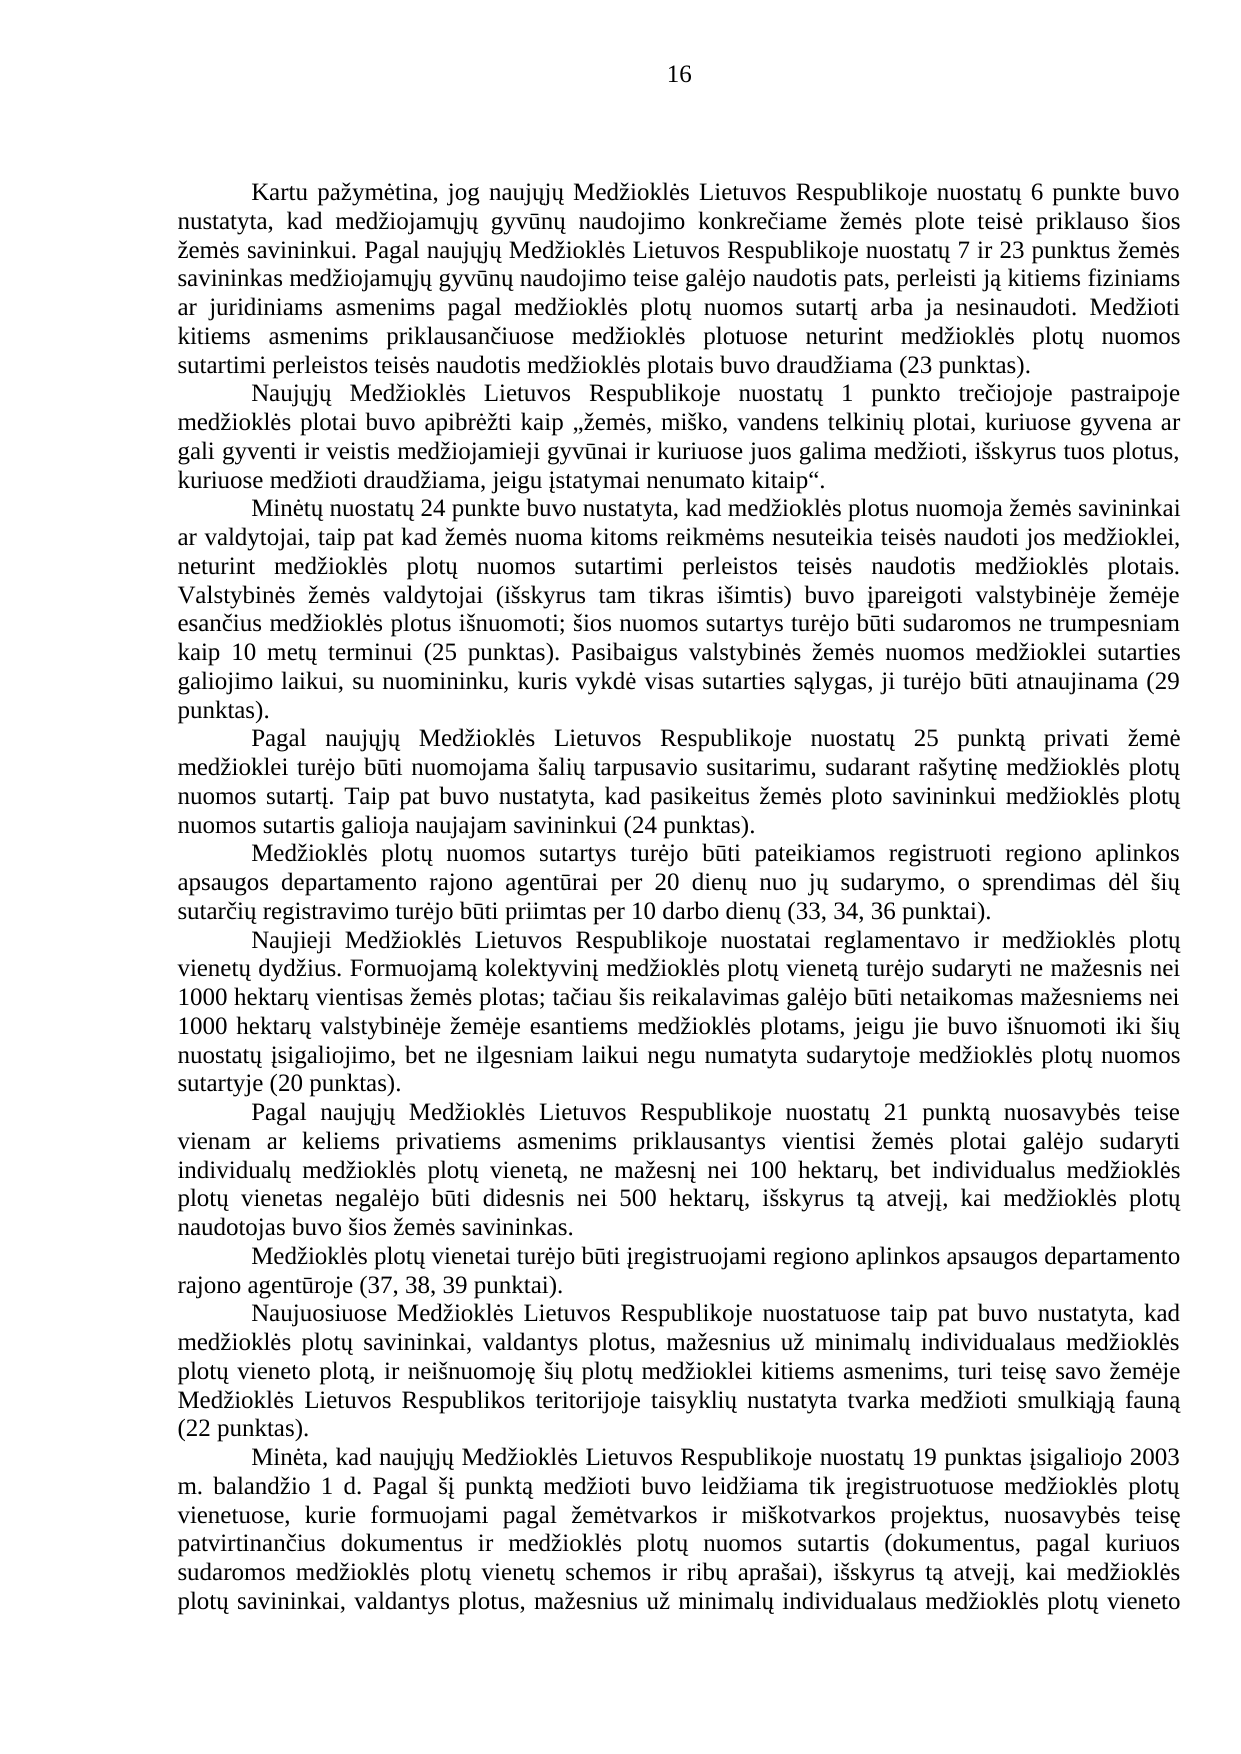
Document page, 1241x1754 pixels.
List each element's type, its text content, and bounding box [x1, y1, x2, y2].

text Medžioklės plotų nuomos sutartys turėjo būti pateikiamos registruoti regiono aplinkos apsaugos departamento rajono agentūrai per 20 dienų nuo jų sudarymo, o sprendimas dėl šių sutarčių registravimo turėjo būti priimtas per 10 darbo dienų (33, 34, 36 punktai). [177, 838, 1181, 925]
text Medžioklės plotų vienetai turėjo būti įregistruojami regiono aplinkos apsaugos departamento rajono agentūroje (37, 38, 39 punktai). [177, 1241, 1181, 1298]
text Kartu pažymėtina, jog naujųjų Medžioklės Lietuvos Respublikoje nuostatų 6 punkte buvo nustatyta, kad medžiojamųjų gyvūnų naudojimo konkrečiame žemės plote teisė priklauso šios žemės savininkui. Pagal naujųjų Medžioklės Lietuvos Respublikoje nuostatų 7 ir 23 punktus žemės savininkas medžiojamųjų gyvūnų naudojimo teise galėjo naudotis pats, perleisti ją kitiems fiziniams ar juridiniams asmenims pagal medžioklės plotų nuomos sutartį arba ja nesinaudoti. Medžioti kitiems asmenims priklausančiuose medžioklės plotuose neturint medžioklės plotų nuomos sutartimi perleistos teisės naudotis medžioklės plotais buvo draudžiama (23 punktas). [177, 177, 1181, 378]
text Pagal naujųjų Medžioklės Lietuvos Respublikoje nuostatų 21 punktą nuosavybės teise vienam ar keliems privatiems asmenims priklausantys vientisi žemės plotai galėjo sudaryti individualų medžioklės plotų vienetą, ne mažesnį nei 100 hektarų, bet individualus medžioklės plotų vienetas negalėjo būti didesnis nei 500 hektarų, išskyrus tą atvejį, kai medžioklės plotų naudotojas buvo šios žemės savininkas. [177, 1097, 1181, 1241]
text Minėtų nuostatų 24 punkte buvo nustatyta, kad medžioklės plotus nuomoja žemės savininkai ar valdytojai, taip pat kad žemės nuoma kitoms reikmėms nesuteikia teisės naudoti jos medžioklei, neturint medžioklės plotų nuomos sutartimi perleistos teisės naudotis medžioklės plotais. Valstybinės žemės valdytojai (išskyrus tam tikras išimtis) buvo įpareigoti valstybinėje žemėje esančius medžioklės plotus išnuomoti; šios nuomos sutartys turėjo būti sudaromos ne trumpesniam kaip 10 metų terminui (25 punktas). Pasibaigus valstybinės žemės nuomos medžioklei sutarties galiojimo laikui, su nuomininku, kuris vykdė visas sutarties sąlygas, ji turėjo būti atnaujinama (29 punktas). [177, 493, 1181, 723]
text Pagal naujųjų Medžioklės Lietuvos Respublikoje nuostatų 25 punktą privati žemė medžioklei turėjo būti nuomojama šalių tarpusavio susitarimu, sudarant rašytinę medžioklės plotų nuomos sutartį. Taip pat buvo nustatyta, kad pasikeitus žemės ploto savininkui medžioklės plotų nuomos sutartis galioja naujajam savininkui (24 punktas). [177, 723, 1181, 838]
text Naujuosiuose Medžioklės Lietuvos Respublikoje nuostatuose taip pat buvo nustatyta, kad medžioklės plotų savininkai, valdantys plotus, mažesnius už minimalų individualaus medžioklės plotų vieneto plotą, ir neišnuomoję šių plotų medžioklei kitiems asmenims, turi teisę savo žemėje Medžioklės Lietuvos Respublikos teritorijoje taisyklių nustatyta tvarka medžioti smulkiąją fauną (22 punktas). [177, 1298, 1181, 1442]
text Naujieji Medžioklės Lietuvos Respublikoje nuostatai reglamentavo ir medžioklės plotų vienetų dydžius. Formuojamą kolektyvinį medžioklės plotų vienetą turėjo sudaryti ne mažesnis nei 1000 hektarų vientisas žemės plotas; tačiau šis reikalavimas galėjo būti netaikomas mažesniems nei 1000 hektarų valstybinėje žemėje esantiems medžioklės plotams, jeigu jie buvo išnuomoti iki šių nuostatų įsigaliojimo, bet ne ilgesniam laikui negu numatyta sudarytoje medžioklės plotų nuomos sutartyje (20 punktas). [177, 925, 1181, 1097]
text Naujųjų Medžioklės Lietuvos Respublikoje nuostatų 1 punkto trečiojoje pastraipoje medžioklės plotai buvo apibrėžti kaip „žemės, miško, vandens telkinių plotai, kuriuose gyvena ar gali gyventi ir veistis medžiojamieji gyvūnai ir kuriuose juos galima medžioti, išskyrus tuos plotus, kuriuose medžioti draudžiama, jeigu įstatymai nenumato kitaip“. [177, 378, 1181, 493]
text Minėta, kad naujųjų Medžioklės Lietuvos Respublikoje nuostatų 19 punktas įsigaliojo 2003 m. balandžio 1 d. Pagal šį punktą medžioti buvo leidžiama tik įregistruotuose medžioklės plotų vienetuose, kurie formuojami pagal žemėtvarkos ir miškotvarkos projektus, nuosavybės teisę patvirtinančius dokumentus ir medžioklės plotų nuomos sutartis (dokumentus, pagal kuriuos sudaromos medžioklės plotų vienetų schemos ir ribų aprašai), išskyrus tą atvejį, kai medžioklės plotų savininkai, valdantys plotus, mažesnius už minimalų individualaus medžioklės plotų vieneto [177, 1442, 1181, 1615]
